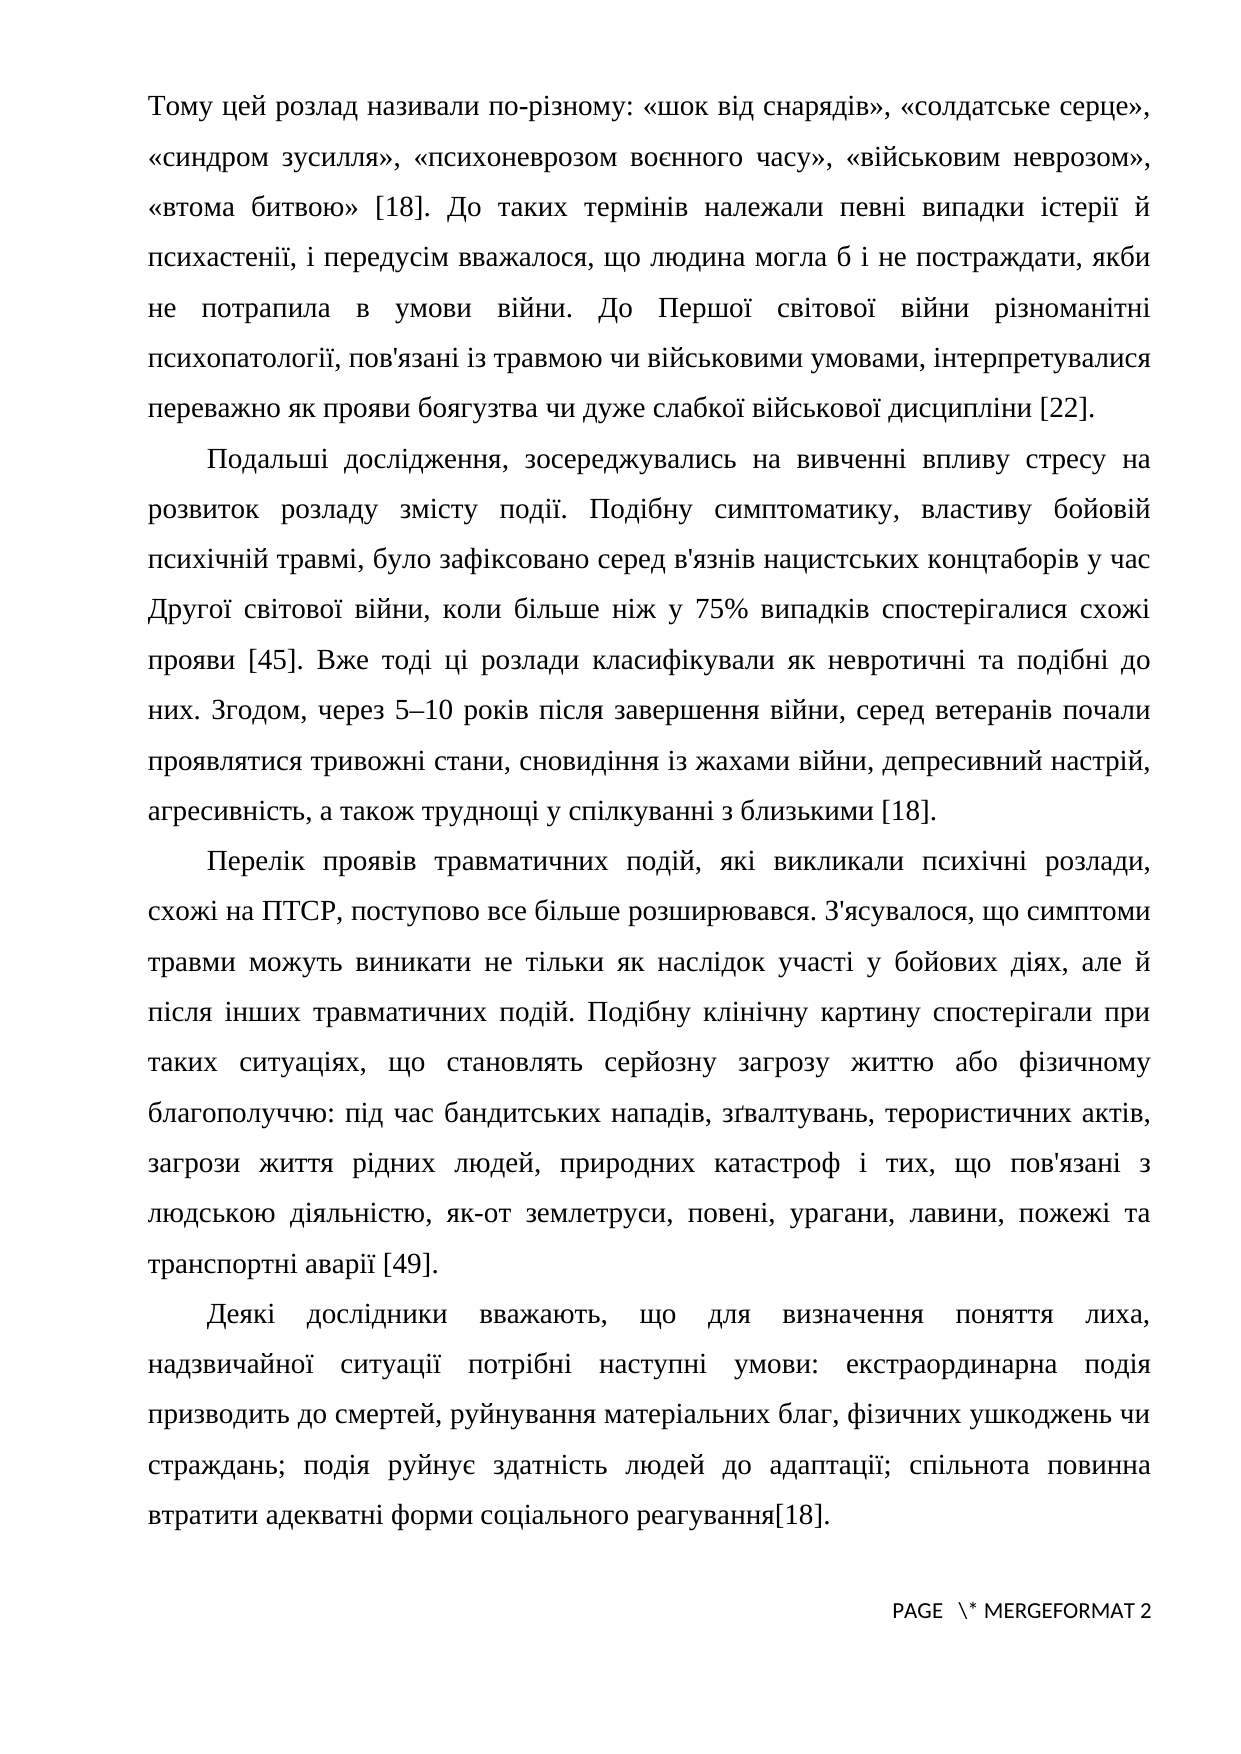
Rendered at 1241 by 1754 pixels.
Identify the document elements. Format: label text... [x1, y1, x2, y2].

text Тому цей розлад називали по-різному: «шок від снарядів», «солдатське серце», «синдром зусилля», «психоневрозом воєнного часу», «військовим неврозом», «втома битвою» [18]. До таких термінів належали певні випадки істерії й психастенії, і передусім вважалося, що людина могла б і не постраждати, якби не потрапила в умови війни. До Першої світової війни різноманітні психопатології, пов'язані із травмою чи військовими умовами, інтерпретувалися переважно як прояви боягузтва чи дуже слабкої військової дисципліни [22]. [148, 88, 1152, 424]
text Перелік проявів травматичних подій, які викликали психічні розлади, схожі на ПТСР, поступово все більше розширювався. З'ясувалося, що симптоми травми можуть виникати не тільки як наслідок участі у бойових діях, але й після інших травматичних подій. Подібну клінічну картину спостерігали при таких ситуаціях, що становлять серйозну загрозу життю або фізичному благополуччю: під час бандитських нападів, зґвалтувань, терористичних актів, загрози життя рідних людей, природних катастроф і тих, що пов'язані з людською діяльністю, як-от землетруси, повені, урагани, лавини, пожежі та транспортні аварії [49]. [148, 843, 1152, 1279]
text Подальші дослідження, зосереджувались на вивченні впливу стресу на розвиток розладу змісту події. Подібну симптоматику, властиву бойовій психічній травмі, було зафіксовано серед в'язнів нацистських концтаборів у час Другої світової війни, коли більше ніж у 75% випадків спостерігалися схожі прояви [45]. Вже тоді ці розлади класифікували як невротичні та подібні до них. Згодом, через 5–10 років після завершення війни, серед ветеранів почали проявлятися тривожні стани, сновидіння із жахами війни, депресивний настрій, агресивність, а також труднощі у спілкуванні з близькими [18]. [148, 441, 1152, 826]
text Деякі дослідники вважають, що для визначення поняття лиха, надзвичайної ситуації потрібні наступні умови: екстраординарна подія призводить до смертей, руйнування матеріальних благ, фізичних ушкоджень чи страждань; подія руйнує здатність людей до адаптації; спільнота повинна втратити адекватні форми соціального реагування[18]. [148, 1296, 1152, 1531]
